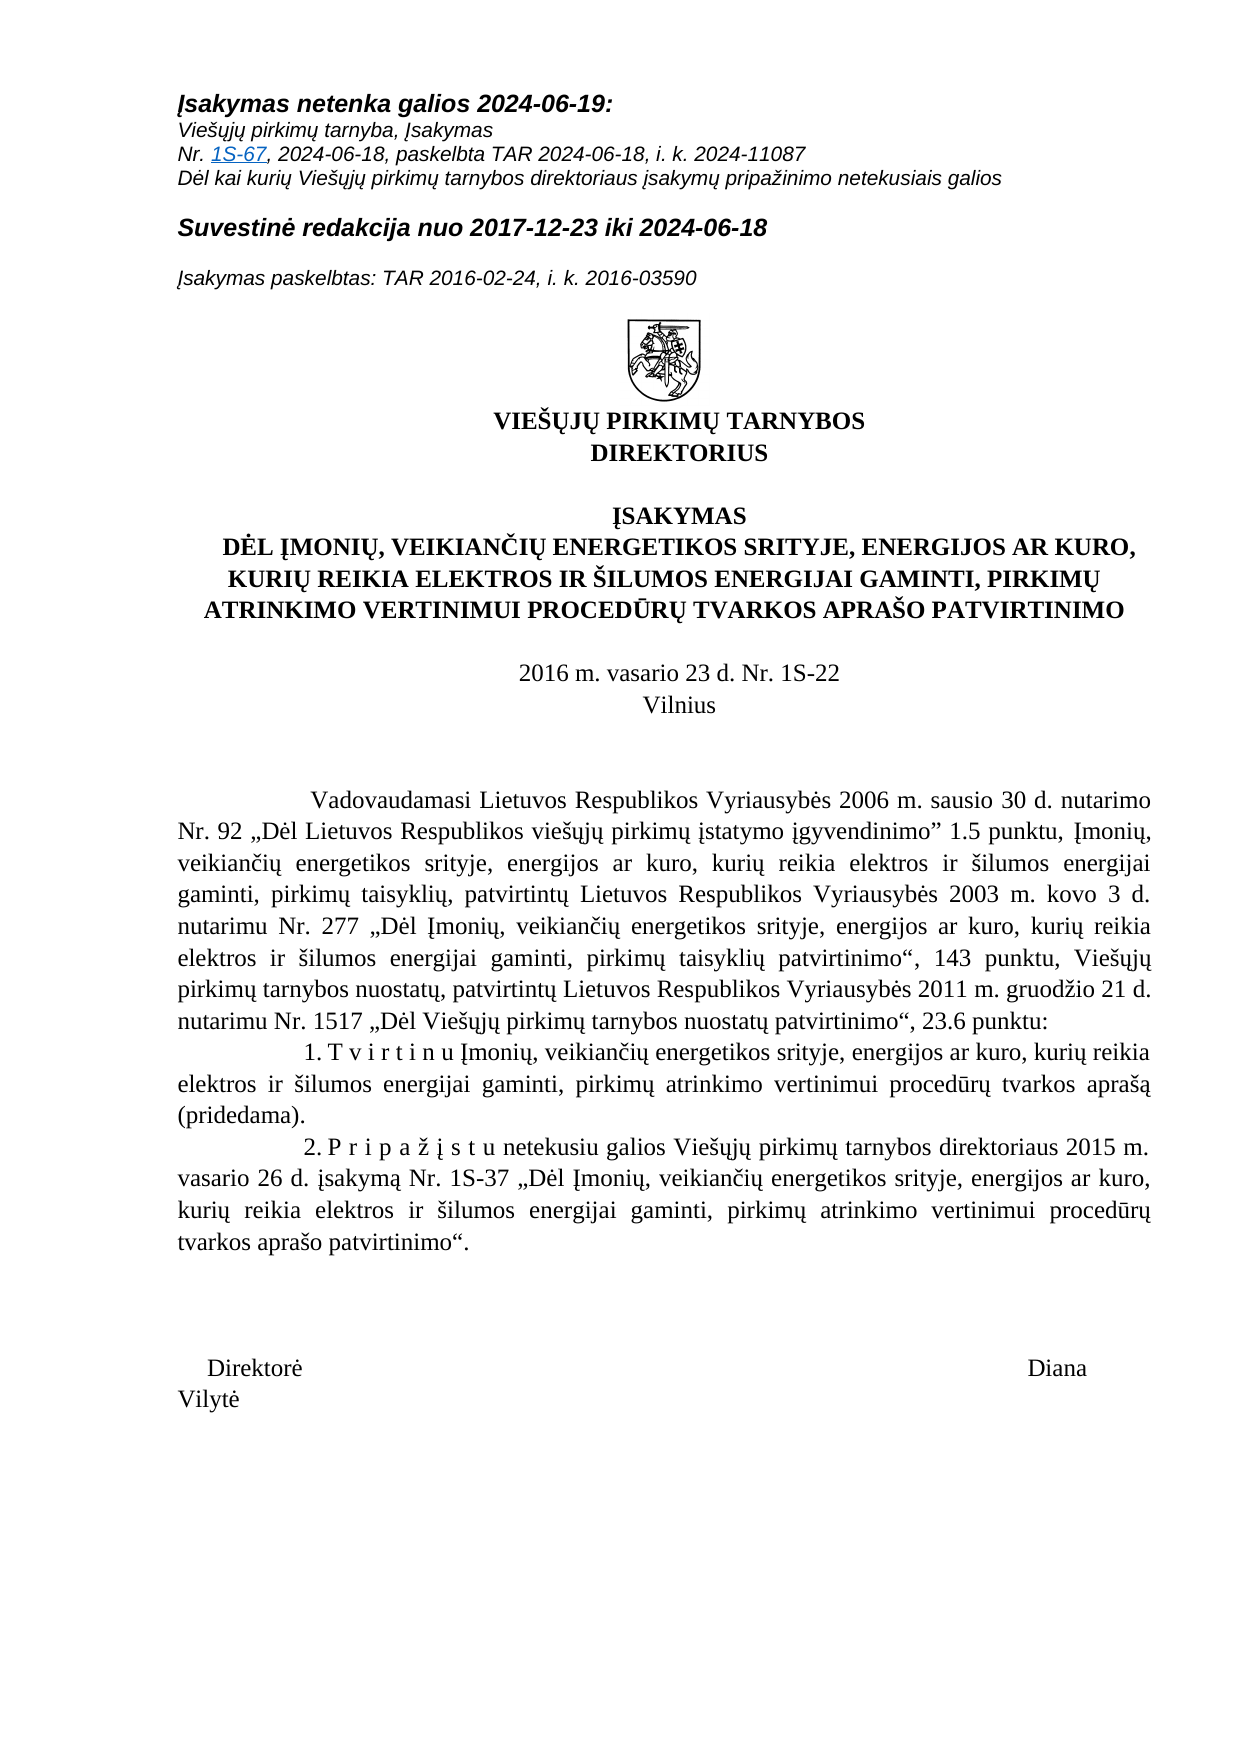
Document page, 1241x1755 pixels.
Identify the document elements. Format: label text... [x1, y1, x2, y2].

text Vadovaudamasi Lietuvos Respublikos Vyriausybės 2006 m. sausio 30 d. nutarimo Nr. 92 „Dėl Lietuvos Respublikos viešųjų pirkimų įstatymo įgyvendinimo” 1.5 punktu, Įmonių, veikiančių energetikos srityje, energijos ar kuro, kurių reikia elektros ir šilumos energijai gaminti, pirkimų taisyklių, patvirtintų Lietuvos Respublikos Vyriausybės 2003 m. kovo 3 d. nutarimu Nr. 277 „Dėl Įmonių, veikiančių energetikos srityje, energijos ar kuro, kurių reikia elektros ir šilumos energijai gaminti, pirkimų taisyklių patvirtinimo“, 143 punktu, Viešųjų pirkimų tarnybos nuostatų, patvirtintų Lietuvos Respublikos Vyriausybės 2011 m. gruodžio 21 d. nutarimu Nr. 1517 „Dėl Viešųjų pirkimų tarnybos nuostatų patvirtinimo“, 23.6 punktu: [177, 785, 1152, 1034]
text Įsakymas paskelbtas: TAR 2016-02-24, i. k. 2016-03590 [177, 266, 1152, 290]
text Direktorė Diana Vilytė [177, 1353, 1152, 1413]
text DĖL ĮMONIŲ, veikiančių energetikos srityje, energijos ar kuro, kurių reikia elektros ir šilumos energijai gaminti, pirkimų ATRINKIMO VERTINIMUI PROCEDŪRŲ TVARKOS APRAŠO PATVIRTINIMO [177, 532, 1152, 624]
text Suvestinė redakcija nuo 2017-12-23 iki 2024-06-18 [177, 213, 1152, 242]
subtitle Vilnius [177, 690, 1152, 719]
text Viešųjų pirkimų tarnyba, Įsakymas [177, 117, 1152, 141]
text 1. T v i r t i n u Įmonių, veikiančių energetikos srityje, energijos ar kuro, kurių reikia elektros ir šilumos energijai gaminti, pirkimų atrinkimo vertinimui procedūrų tvarkos aprašą (pridedama). [177, 1037, 1152, 1129]
subtitle ĮSAKYMAS [177, 501, 1152, 529]
text Nr. 1S-67, 2024-06-18, paskelbta TAR 2024-06-18, i. k. 2024-11087 [177, 141, 1152, 165]
subtitle DIREKTORIUS [177, 438, 1152, 466]
text Dėl kai kurių Viešųjų pirkimų tarnybos direktoriaus įsakymų pripažinimo netekusiais galios [177, 165, 1152, 189]
text Įsakymas netenka galios 2024-06-19: [177, 89, 1152, 117]
text 2016 m. vasario 23 d. Nr. 1S-22 [177, 658, 1152, 687]
text VIEŠŲJŲ PIRKIMŲ TARNYBOS [177, 406, 1152, 435]
text 2. P r i p a ž į s t u netekusiu galios Viešųjų pirkimų tarnybos direktoriaus 2015 m. vasario 26 d. įsakymą Nr. 1S-37 „Dėl Įmonių, veikiančių energetikos srityje, energijos ar kuro, kurių reikia elektros ir šilumos energijai gaminti, pirkimų atrinkimo vertinimui procedūrų tvarkos aprašo patvirtinimo“. [177, 1132, 1152, 1255]
